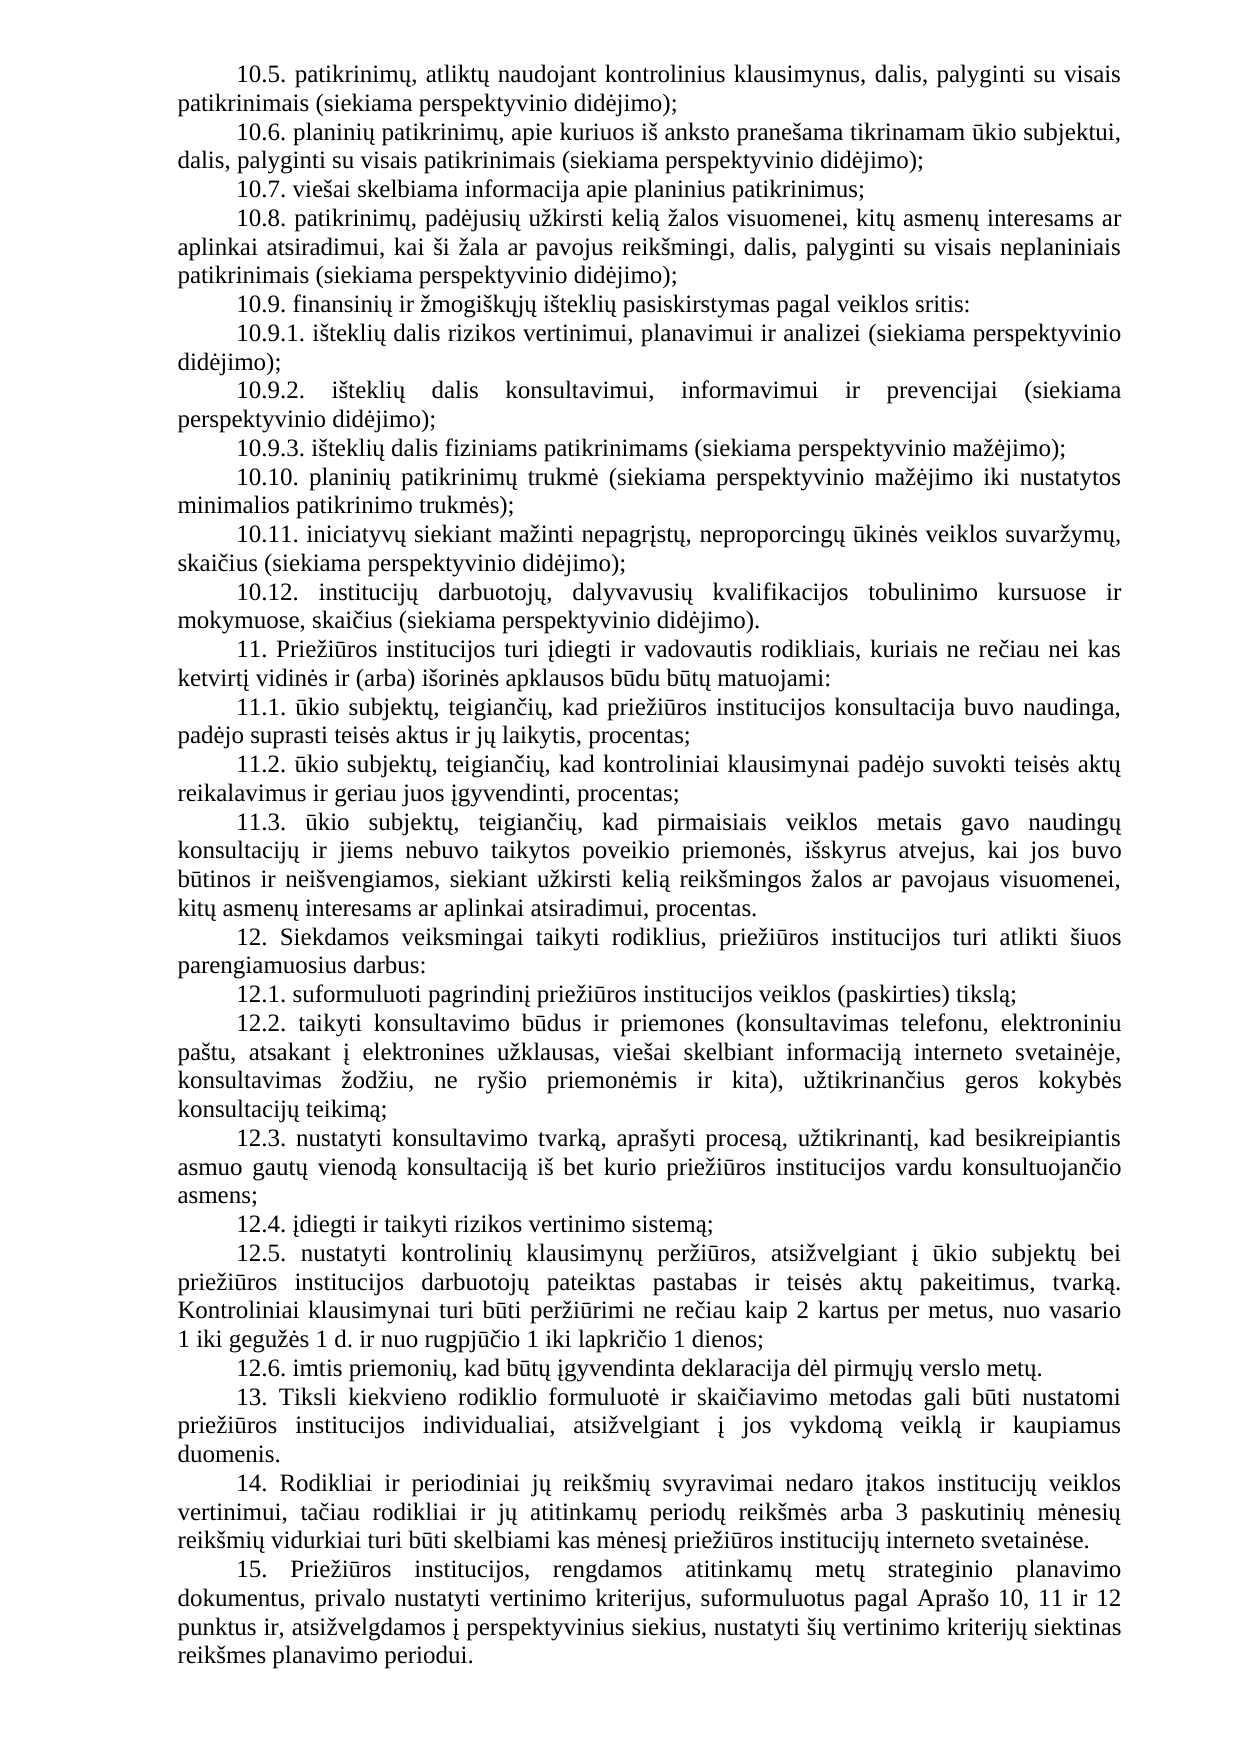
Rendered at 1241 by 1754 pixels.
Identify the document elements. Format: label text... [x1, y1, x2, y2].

text 10.8. patikrinimų, padėjusių užkirsti kelią žalos visuomenei, kitų asmenų interesams ar aplinkai atsiradimui, kai ši žala ar pavojus reikšmingi, dalis, palyginti su visais neplaniniais patikrinimais (siekiama perspektyvinio didėjimo); [177, 203, 1122, 289]
text 10.11. iniciatyvų siekiant mažinti nepagrįstų, neproporcingų ūkinės veiklos suvaržymų, skaičius (siekiama perspektyvinio didėjimo); [177, 519, 1122, 577]
text 11.2. ūkio subjektų, teigiančių, kad kontroliniai klausimynai padėjo suvokti teisės aktų reikalavimus ir geriau juos įgyvendinti, procentas; [177, 749, 1122, 807]
text 12. Siekdamos veiksmingai taikyti rodiklius, priežiūros institucijos turi atlikti šiuos parengiamuosius darbus: [177, 922, 1122, 979]
text 13. Tiksli kiekvieno rodiklio formuluotė ir skaičiavimo metodas gali būti nustatomi priežiūros institucijos individualiai, atsižvelgiant į jos vykdomą veiklą ir kaupiamus duomenis. [177, 1382, 1122, 1468]
text 10.9.3. išteklių dalis fiziniams patikrinimams (siekiama perspektyvinio mažėjimo); [177, 433, 1122, 462]
text 10.9. finansinių ir žmogiškųjų išteklių pasiskirstymas pagal veiklos sritis: [177, 289, 1122, 318]
text 11.1. ūkio subjektų, teigiančių, kad priežiūros institucijos konsultacija buvo naudinga, padėjo suprasti teisės aktus ir jų laikytis, procentas; [177, 692, 1122, 749]
text 10.9.1. išteklių dalis rizikos vertinimui, planavimui ir analizei (siekiama perspektyvinio didėjimo); [177, 318, 1122, 375]
text 12.3. nustatyti konsultavimo tvarką, aprašyti procesą, užtikrinantį, kad besikreipiantis asmuo gautų vienodą konsultaciją iš bet kurio priežiūros institucijos vardu konsultuojančio asmens; [177, 1123, 1122, 1209]
text 14. Rodikliai ir periodiniai jų reikšmių svyravimai nedaro įtakos institucijų veiklos vertinimui, tačiau rodikliai ir jų atitinkamų periodų reikšmės arba 3 paskutinių mėnesių reikšmių vidurkiai turi būti skelbiami kas mėnesį priežiūros institucijų interneto svetainėse. [177, 1468, 1122, 1554]
text 10.9.2. išteklių dalis konsultavimui, informavimui ir prevencijai (siekiama perspektyvinio didėjimo); [177, 375, 1122, 433]
text 12.5. nustatyti kontrolinių klausimynų peržiūros, atsižvelgiant į ūkio subjektų bei priežiūros institucijos darbuotojų pateiktas pastabas ir teisės aktų pakeitimus, tvarką. Kontroliniai klausimynai turi būti peržiūrimi ne rečiau kaip 2 kartus per metus, nuo vasario 1 iki gegužės 1 d. ir nuo rugpjūčio 1 iki lapkričio 1 dienos; [177, 1238, 1122, 1353]
text 10.6. planinių patikrinimų, apie kuriuos iš anksto pranešama tikrinamam ūkio subjektui, dalis, palyginti su visais patikrinimais (siekiama perspektyvinio didėjimo); [177, 117, 1122, 174]
text 12.2. taikyti konsultavimo būdus ir priemones (konsultavimas telefonu, elektroniniu paštu, atsakant į elektronines užklausas, viešai skelbiant informaciją interneto svetainėje, konsultavimas žodžiu, ne ryšio priemonėmis ir kita), užtikrinančius geros kokybės konsultacijų teikimą; [177, 1008, 1122, 1123]
text 12.1. suformuluoti pagrindinį priežiūros institucijos veiklos (paskirties) tikslą; [177, 979, 1122, 1008]
text 10.12. institucijų darbuotojų, dalyvavusių kvalifikacijos tobulinimo kursuose ir mokymuose, skaičius (siekiama perspektyvinio didėjimo). [177, 577, 1122, 634]
text 12.6. imtis priemonių, kad būtų įgyvendinta deklaracija dėl pirmųjų verslo metų. [177, 1353, 1122, 1382]
text 11.3. ūkio subjektų, teigiančių, kad pirmaisiais veiklos metais gavo naudingų konsultacijų ir jiems nebuvo taikytos poveikio priemonės, išskyrus atvejus, kai jos buvo būtinos ir neišvengiamos, siekiant užkirsti kelią reikšmingos žalos ar pavojaus visuomenei, kitų asmenų interesams ar aplinkai atsiradimui, procentas. [177, 807, 1122, 922]
text 12.4. įdiegti ir taikyti rizikos vertinimo sistemą; [177, 1209, 1122, 1238]
text 10.7. viešai skelbiama informacija apie planinius patikrinimus; [177, 174, 1122, 203]
text 10.5. patikrinimų, atliktų naudojant kontrolinius klausimynus, dalis, palyginti su visais patikrinimais (siekiama perspektyvinio didėjimo); [177, 59, 1122, 117]
text 10.10. planinių patikrinimų trukmė (siekiama perspektyvinio mažėjimo iki nustatytos minimalios patikrinimo trukmės); [177, 462, 1122, 519]
text 11. Priežiūros institucijos turi įdiegti ir vadovautis rodikliais, kuriais ne rečiau nei kas ketvirtį vidinės ir (arba) išorinės apklausos būdu būtų matuojami: [177, 634, 1122, 692]
text 15. Priežiūros institucijos, rengdamos atitinkamų metų strateginio planavimo dokumentus, privalo nustatyti vertinimo kriterijus, suformuluotus pagal Aprašo 10, 11 ir 12 punktus ir, atsižvelgdamos į perspektyvinius siekius, nustatyti šių vertinimo kriterijų siektinas reikšmes planavimo periodui. [177, 1554, 1122, 1669]
